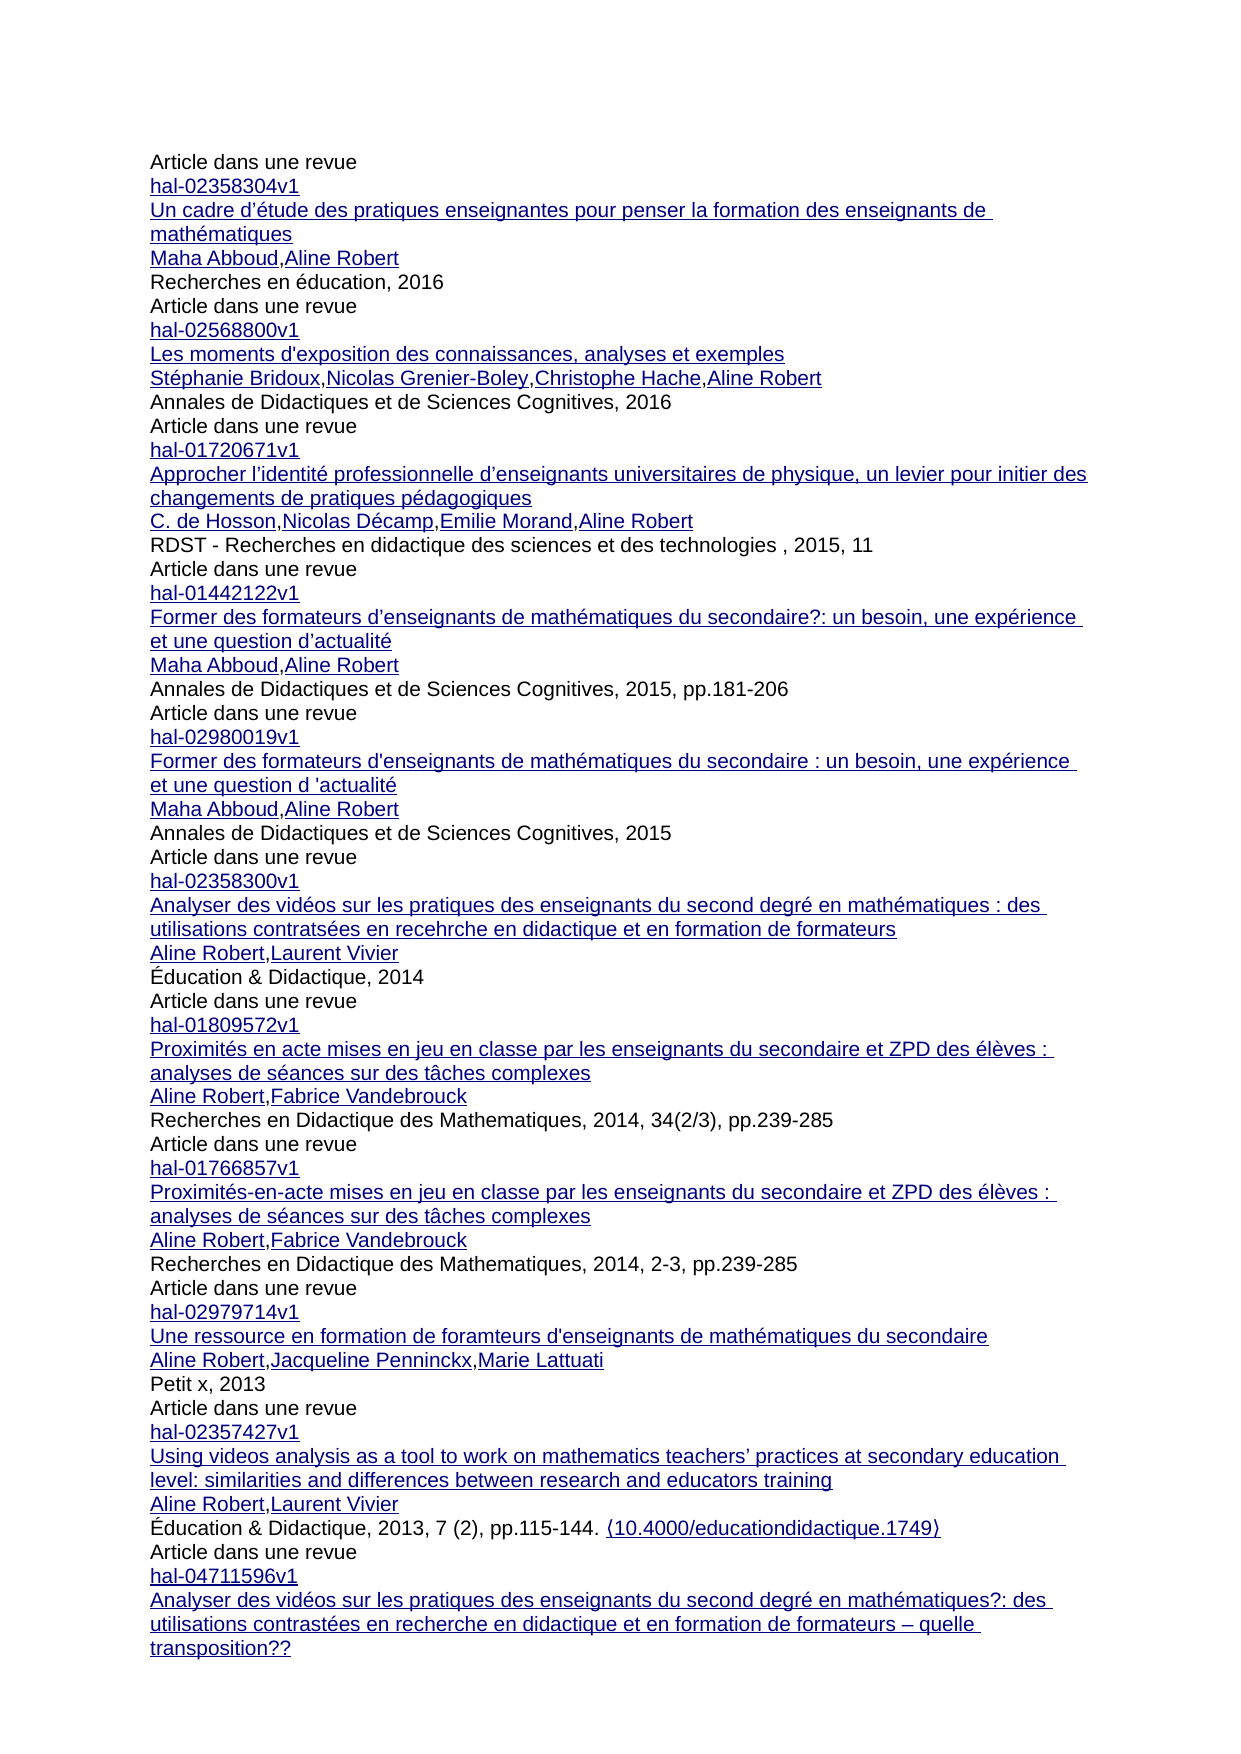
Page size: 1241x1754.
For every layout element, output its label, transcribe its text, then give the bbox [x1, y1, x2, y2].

table_cell Former des formateurs d'enseignants de mathématiques du secondaire : un besoin, une expérience et une question d 'actualité Maha Abboud,Aline Robert Annales de Didactiques et de Sciences Cognitives, 2015 Article dans une revue hal-02358300v1 [150, 749, 1090, 893]
table_cell Proximités en acte mises en jeu en classe par les enseignants du secondaire et ZPD des élèves : analyses de séances sur des tâches complexes Aline Robert,Fabrice Vandebrouck Recherches en Didactique des Mathematiques, 2014, 34(2/3), pp.239-285 Article dans une revue hal-01766857v1 [150, 1036, 1090, 1180]
table_cell Analyser des vidéos sur les pratiques des enseignants du second degré en mathématiques?: des utilisations contrastées en recherche en didactique et en formation de formateurs – quelle transposition?? [150, 1588, 1090, 1659]
table_cell Article dans une revue hal-02358304v1 [150, 150, 1090, 198]
table_cell Using videos analysis as a tool to work on mathematics teachers’ practices at secondary education level: similarities and differences between research and educators training Aline Robert,Laurent Vivier Éducation & Didactique, 2013, 7 (2), pp.115-144. ⟨10.4000/educationdidactique.1749⟩ Article dans une revue hal-04711596v1 [150, 1444, 1090, 1587]
table_cell Les moments d'exposition des connaissances, analyses et exemples Stéphanie Bridoux,Nicolas Grenier-Boley,Christophe Hache,Aline Robert Annales de Didactiques et de Sciences Cognitives, 2016 Article dans une revue hal-01720671v1 [150, 342, 1090, 461]
table_cell Proximités-en-acte mises en jeu en classe par les enseignants du secondaire et ZPD des élèves : analyses de séances sur des tâches complexes Aline Robert,Fabrice Vandebrouck Recherches en Didactique des Mathematiques, 2014, 2-3, pp.239-285 Article dans une revue hal-02979714v1 [150, 1180, 1090, 1324]
table_cell Un cadre d’étude des pratiques enseignantes pour penser la formation des enseignants de mathématiques Maha Abboud,Aline Robert Recherches en éducation, 2016 Article dans une revue hal-02568800v1 [150, 198, 1090, 342]
table_cell Former des formateurs d’enseignants de mathématiques du secondaire?: un besoin, une expérience et une question d’actualité Maha Abboud,Aline Robert Annales de Didactiques et de Sciences Cognitives, 2015, pp.181-206 Article dans une revue hal-02980019v1 [150, 605, 1090, 749]
table_cell Approcher l’identité professionnelle d’enseignants universitaires de physique, un levier pour initier des changements de pratiques pédagogiques C. de Hosson,Nicolas Décamp,Emilie Morand,Aline Robert RDST - Recherches en didactique des sciences et des technologies , 2015, 11 Article dans une revue hal-01442122v1 [150, 461, 1090, 605]
table_cell Analyser des vidéos sur les pratiques des enseignants du second degré en mathématiques : des utilisations contratsées en recehrche en didactique et en formation de formateurs Aline Robert,Laurent Vivier Éducation & Didactique, 2014 Article dans une revue hal-01809572v1 [150, 893, 1090, 1036]
table_cell Une ressource en formation de foramteurs d'enseignants de mathématiques du secondaire Aline Robert,Jacqueline Penninckx,Marie Lattuati Petit x, 2013 Article dans une revue hal-02357427v1 [150, 1324, 1090, 1444]
